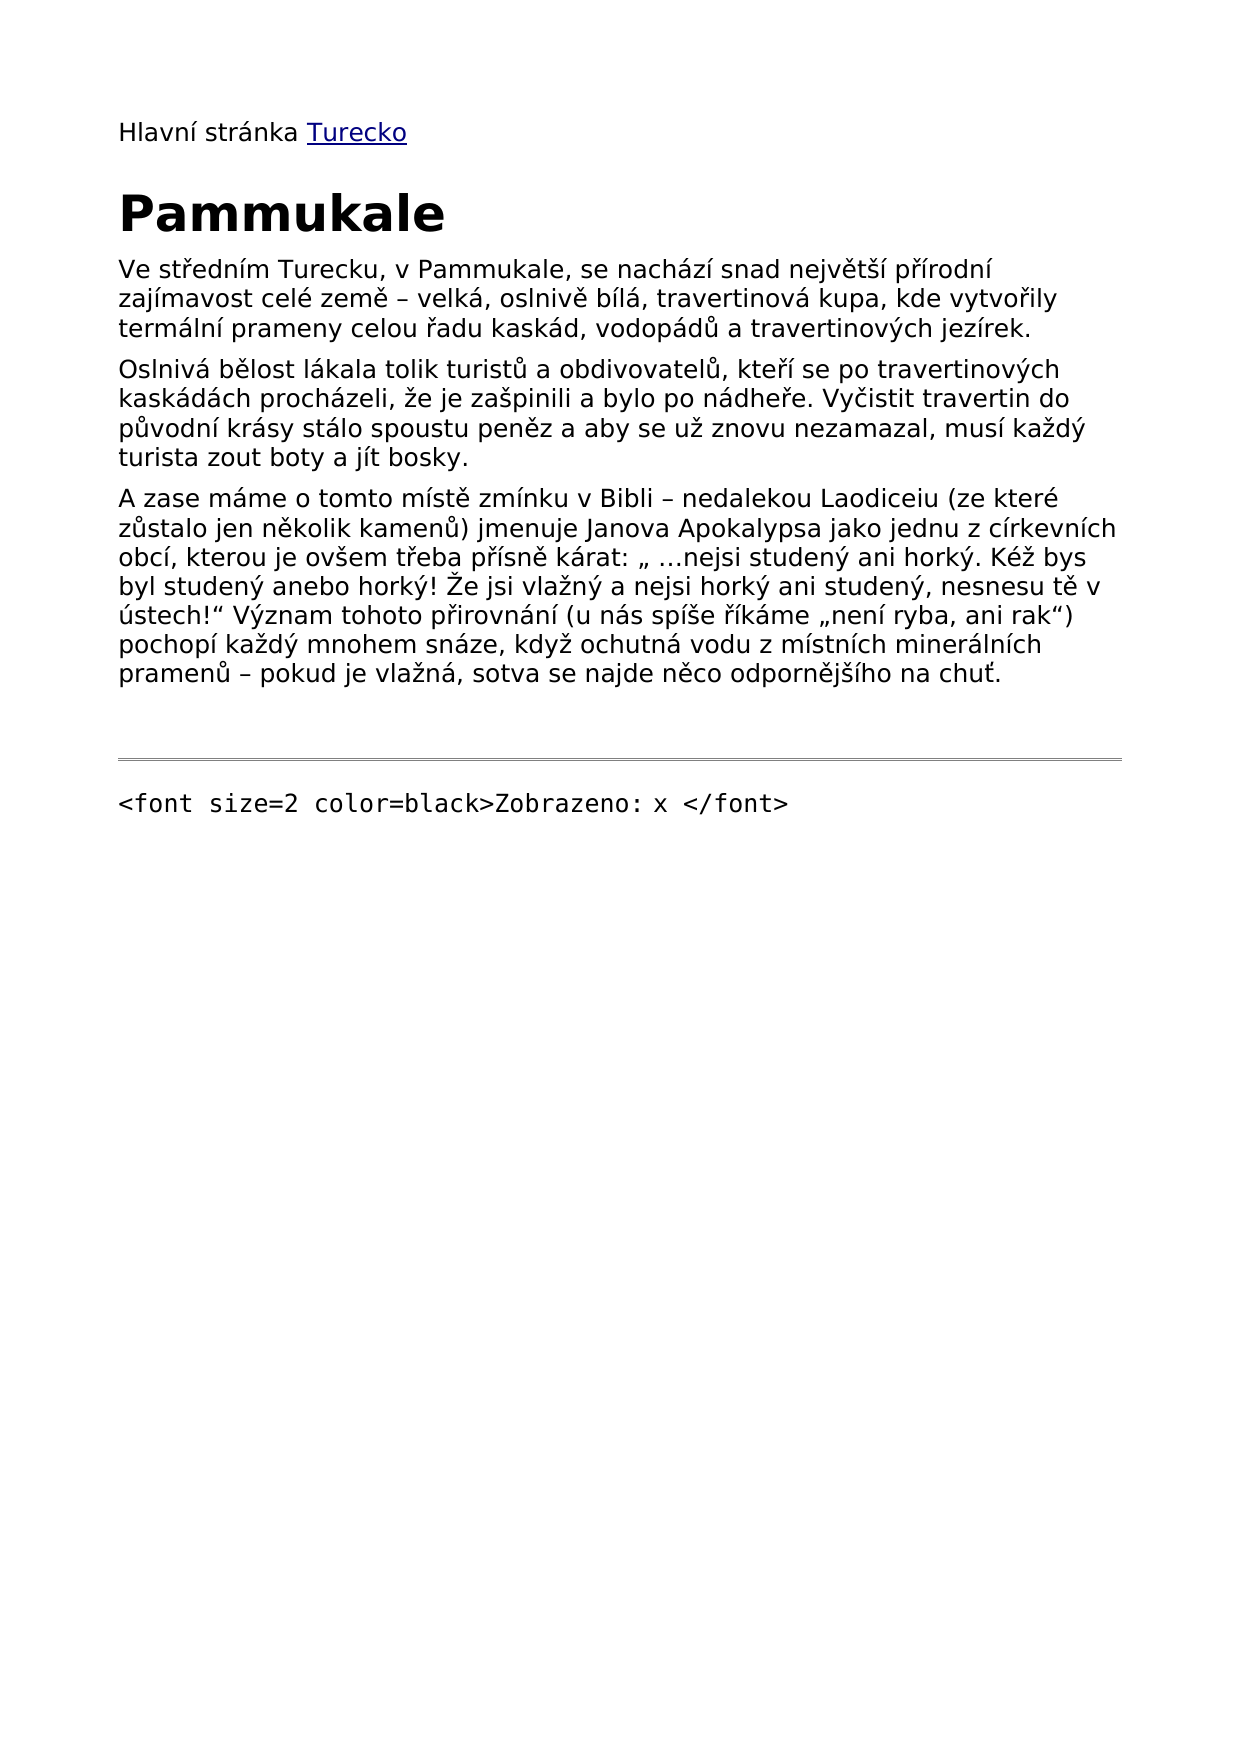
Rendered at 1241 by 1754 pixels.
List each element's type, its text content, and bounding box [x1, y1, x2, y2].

text Ve středním Turecku, v Pammukale, se nachází snad největší přírodní zajímavost celé země – velká, oslnivě bílá, travertinová kupa, kde vytvořily termální prameny celou řadu kaskád, vodopádů a travertinových jezírek. [118, 256, 1122, 343]
text Hlavní stránka Turecko [118, 118, 1122, 147]
text <font size=2 color=black>Zobrazeno: x </font> [118, 789, 1122, 818]
text ﻿ [118, 701, 1122, 731]
text A zase máme o tomto místě zmínku v Bibli – nedalekou Laodiceiu (ze které zůstalo jen několik kamenů) jmenuje Janova Apokalypsa jako jednu z církevních obcí, kterou je ovšem třeba přísně kárat: „ …nejsi studený ani horký. Kéž bys byl studený anebo horký! Že jsi vlažný a nejsi horký ani studený, nesnesu tě v ústech!“ Význam tohoto přirovnání (u nás spíše říkáme „není ryba, ani rak“) pochopí každý mnohem snáze, když ochutná vodu z místních minerálních pramenů – pokud je vlažná, sotva se najde něco odpornějšího na chuť. [118, 485, 1122, 689]
subtitle Pammukale [118, 185, 1122, 243]
text Oslnivá bělost lákala tolik turistů a obdivovatelů, kteří se po travertinových kaskádách procházeli, že je zašpinili a bylo po nádheře. Vyčistit travertin do původní krásy stálo spoustu peněz a aby se už znovu nezamazal, musí každý turista zout boty a jít bosky. [118, 356, 1122, 472]
